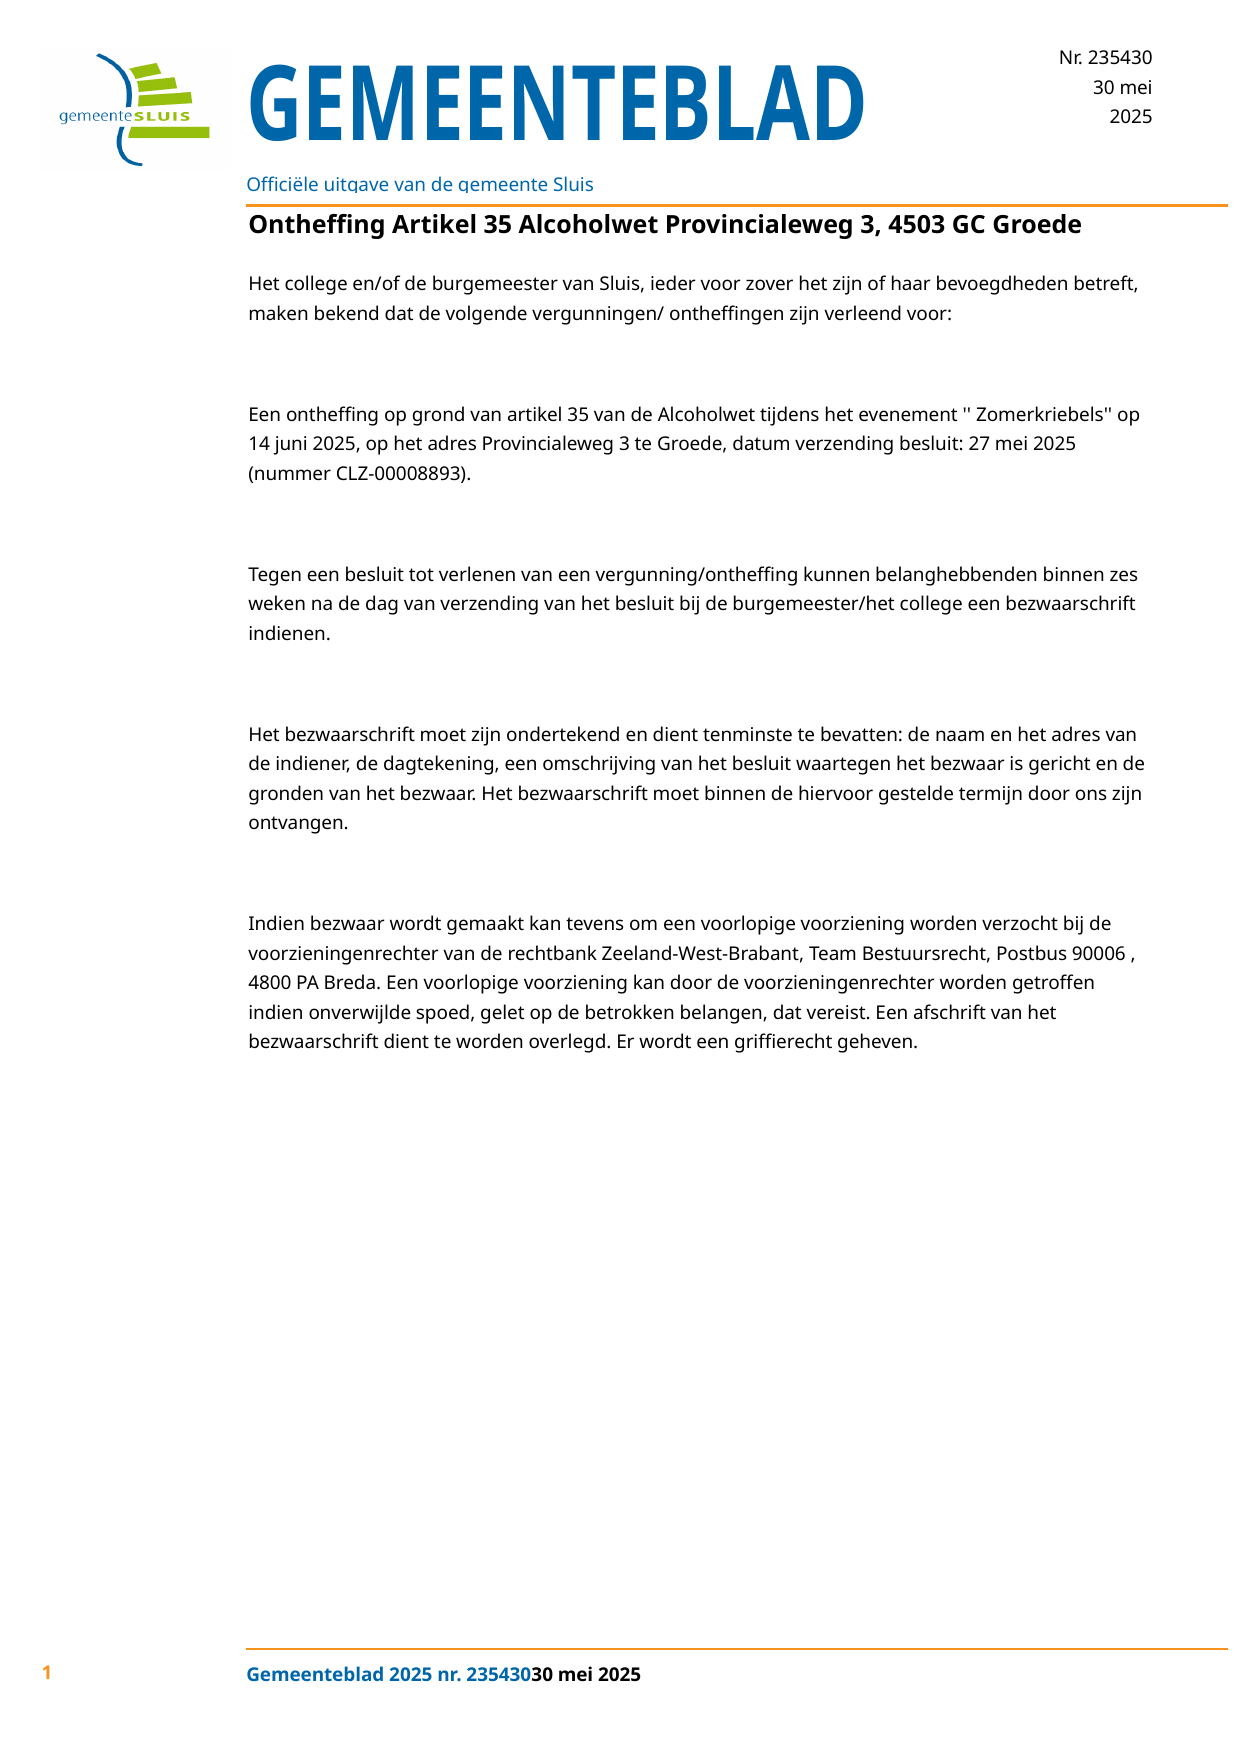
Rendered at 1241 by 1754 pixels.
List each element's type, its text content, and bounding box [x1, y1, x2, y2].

text Het college en/of de burgemeester van Sluis, ieder voor zover het zijn of haar bevoegdheden betreft, maken bekend dat de volgende vergunningen/ ontheffingen zijn verleend voor: [248, 270, 1152, 326]
picture [41, 47, 231, 172]
text Indien bezwaar wordt gemaakt kan tevens om een voorlopige voorziening worden verzocht bij de voorzieningenrechter van de rechtbank Zeeland-West-Brabant, Team Bestuursrecht, Postbus 90006 , 4800 PA Breda. Een voorlopige voorziening kan door de voorzieningenrechter worden getroffen indien onverwijlde spoed, gelet op de betrokken belangen, dat vereist. Een afschrift van het bezwaarschrift dient te worden overlegd. Er wordt een griffierecht geheven. [248, 910, 1152, 1054]
text Een ontheffing op grond van artikel 35 van de Alcoholwet tijdens het evenement '' Zomerkriebels'' op 14 juni 2025, op het adres Provincialeweg 3 te Groede, datum verzending besluit: 27 mei 2025 (nummer CLZ-00008893). [248, 401, 1152, 486]
text Tegen een besluit tot verlenen van een vergunning/ontheffing kunnen belanghebbenden binnen zes weken na de dag van verzending van het besluit bij de burgemeester/het college een bezwaarschrift indienen. [248, 561, 1152, 646]
text Het bezwaarschrift moet zijn ondertekend en dient tenminste te bevatten: de naam en het adres van de indiener, de dagtekening, een omschrijving van het besluit waartegen het bezwaar is gericht en de gronden van het bezwaar. Het bezwaarschrift moet binnen de hiervoor gestelde termijn door ons zijn ontvangen. [248, 721, 1152, 835]
text Ontheffing Artikel 35 Alcoholwet Provincialeweg 3, 4503 GC Groede [248, 207, 1152, 241]
